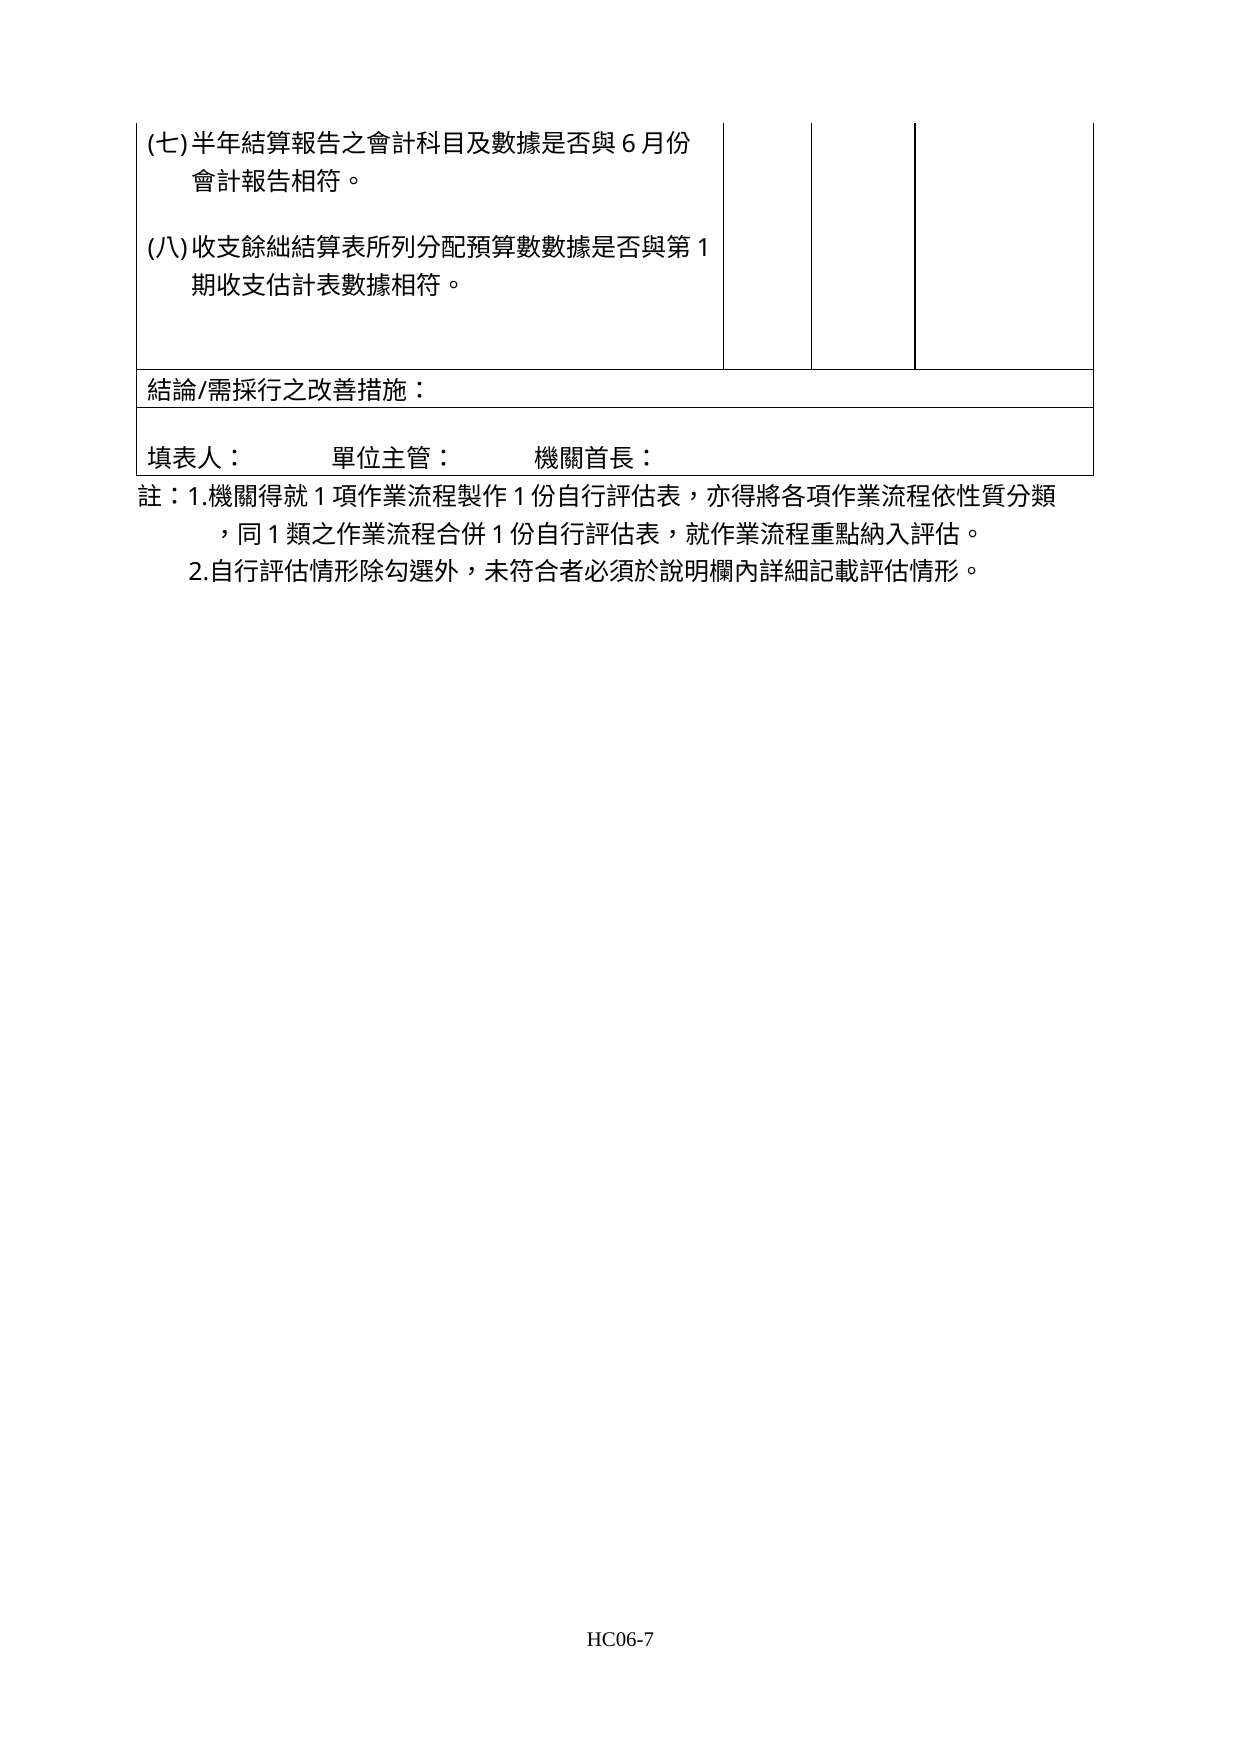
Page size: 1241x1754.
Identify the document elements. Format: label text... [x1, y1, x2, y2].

table_cell 填表人： 單位主管： 機關首長： [137, 408, 1093, 475]
table_cell [724, 123, 811, 369]
text ，同1類之作業流程合併1份自行評估表，就作業流程重點納入評估。 [206, 513, 1122, 551]
text 註：1.機關得就1項作業流程製作1份自行評估表，亦得將各項作業流程依性質分類 [137, 476, 1122, 513]
table_cell 結論/需採行之改善措施： [137, 370, 1093, 407]
table_cell 基金半年結算報告編送份數、表件及格式是否與規定相符。 基金半年結算報告總說明之項目與數據是否與半年結算報告各相關表件之內容相符。 半年結算報告各表互有關聯部分，其項目、數據是否相符。 半年結算報告總說明所敘之損益情形是否詳實。 實際數與分配預算數差距超過10%是否已於總說明敘明差異原因及揭露其他重要項目。 行政院主計總處當年度修訂之會計科目，各基金會計單位是否已將本年度預算數及上年度決算數之各會計科目重分類。 半年結算報告之會計科目及數據是否與6月份會計報告相符。 收支餘絀結算表所列分配預算數數據是否與第1期收支估計表數據相符。 [137, 123, 723, 369]
table_cell [916, 123, 1093, 369]
table_cell [812, 123, 914, 369]
text 2.自行評估情形除勾選外，未符合者必須於說明欄內詳細記載評估情形。 [188, 551, 1122, 588]
